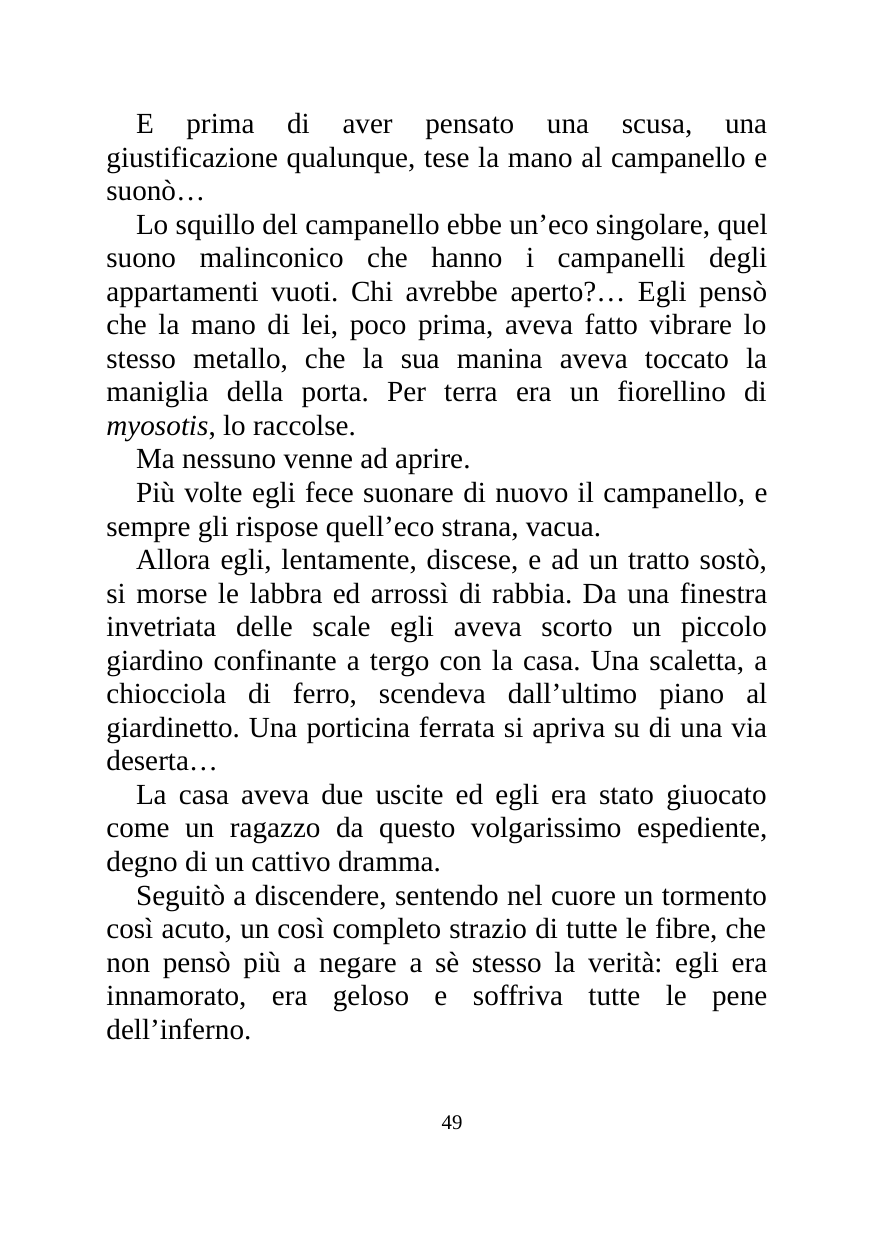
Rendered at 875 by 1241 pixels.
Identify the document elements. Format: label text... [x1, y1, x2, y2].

text La casa aveva due uscite ed egli era stato giuocato come un ragazzo da questo volgarissimo espediente, degno di un cattivo dramma. [106, 777, 768, 878]
text Ma nessuno venne ad aprire. [106, 442, 768, 475]
text Lo squillo del campanello ebbe un’eco singolare, quel suono malinconico che hanno i campanelli degli appartamenti vuoti. Chi avrebbe aperto?… Egli pensò che la mano di lei, poco prima, aveva fatto vibrare lo stesso metallo, che la sua manina aveva toccato la maniglia della porta. Per terra era un fiorellino di myosotis, lo raccolse. [106, 207, 768, 442]
text Più volte egli fece suonare di nuovo il campanello, e sempre gli rispose quell’eco strana, vacua. [106, 475, 768, 542]
text Seguitò a discendere, sentendo nel cuore un tormento così acuto, un così completo strazio di tutte le fibre, che non pensò più a negare a sè stesso la verità: egli era innamorato, era geloso e soffriva tutte le pene dell’inferno. [106, 878, 768, 1045]
text Allora egli, lentamente, discese, e ad un tratto sostò, si morse le labbra ed arrossì di rabbia. Da una finestra invetriata delle scale egli aveva scorto un piccolo giardino confinante a tergo con la casa. Una scaletta, a chiocciola di ferro, scendeva dall’ultimo piano al giardinetto. Una porticina ferrata si apriva su di una via deserta… [106, 542, 768, 777]
text E prima di aver pensato una scusa, una giustificazione qualunque, tese la mano al campanello e suonò… [106, 106, 768, 207]
